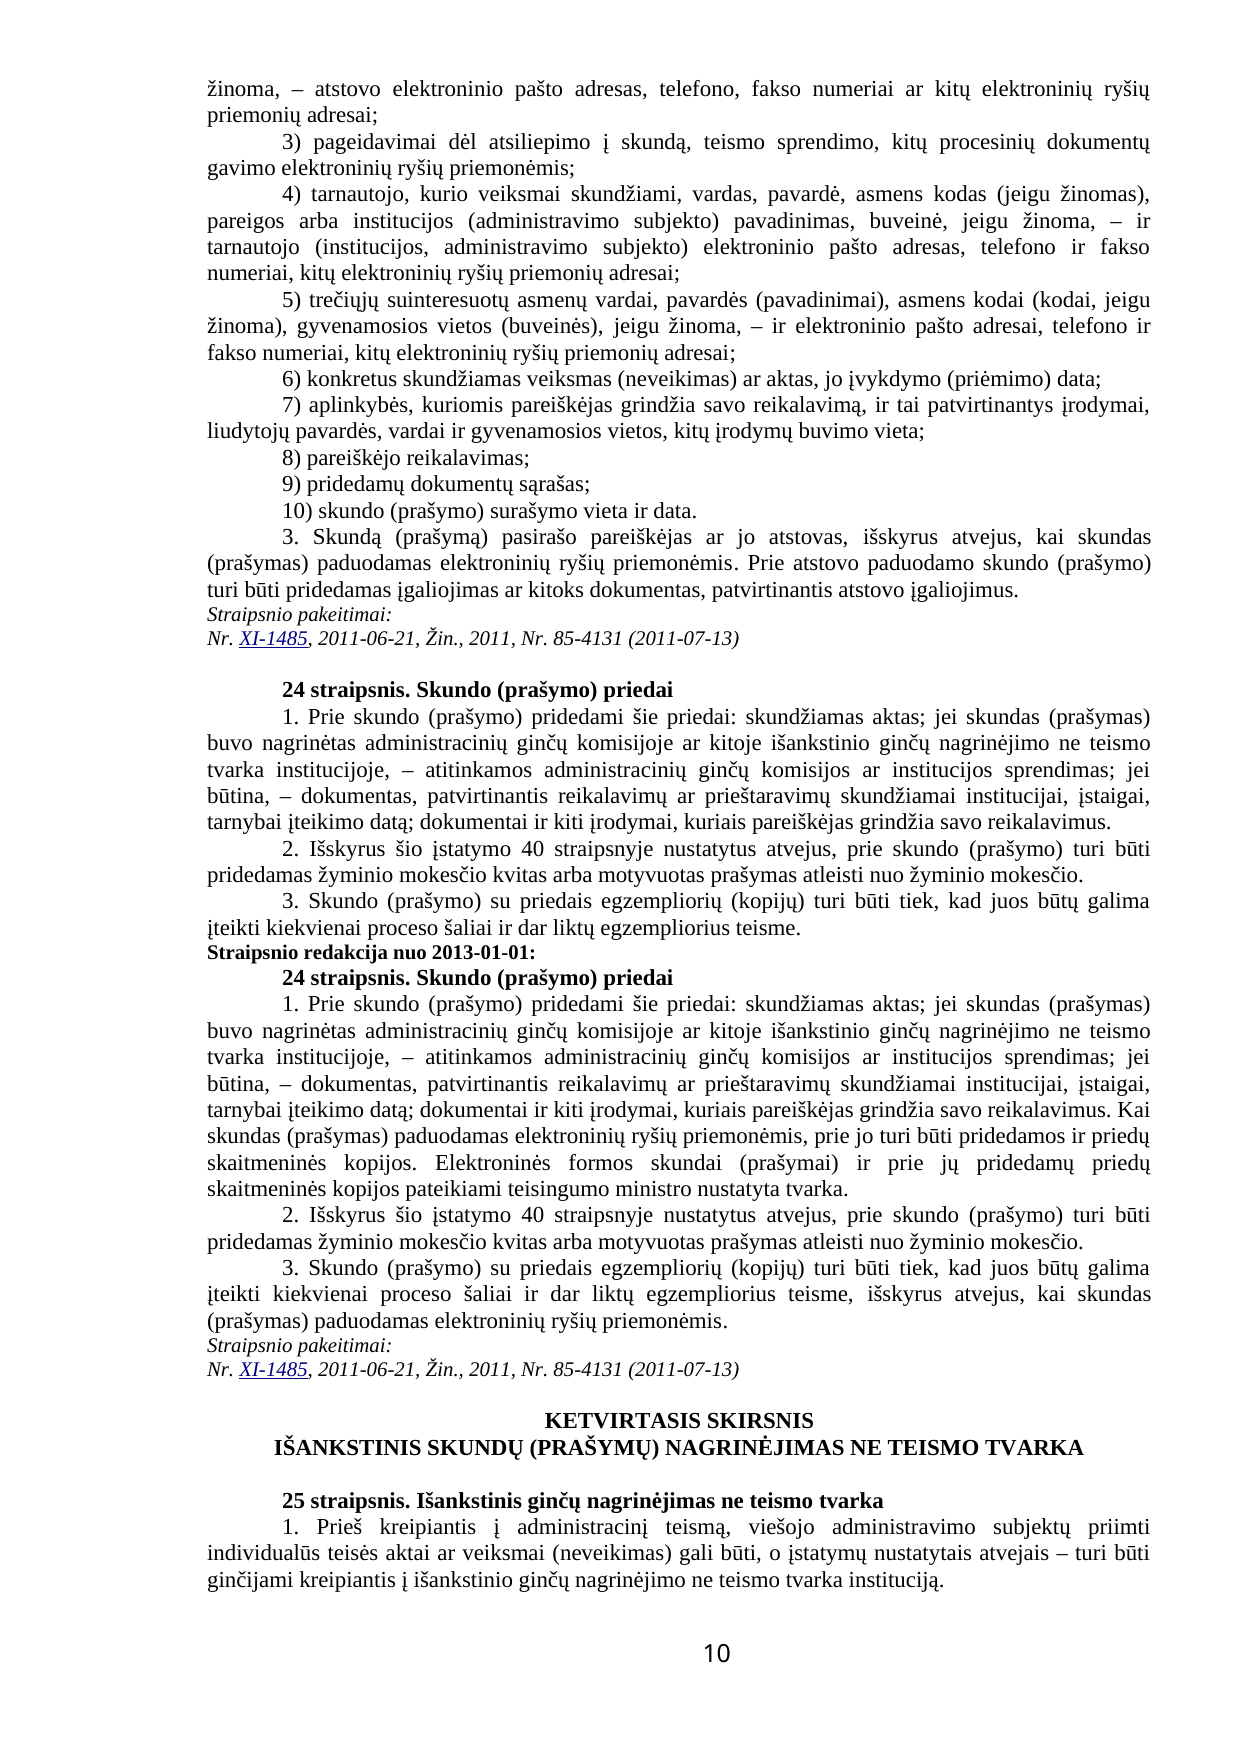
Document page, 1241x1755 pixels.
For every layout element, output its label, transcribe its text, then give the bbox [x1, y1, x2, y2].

text Straipsnio redakcija nuo 2013-01-01: [207, 940, 1152, 964]
text Straipsnio pakeitimai: [207, 602, 1152, 626]
text 1. Prie skundo (prašymo) pridedami šie priedai: skundžiamas aktas; jei skundas (prašymas) buvo nagrinėtas administracinių ginčų komisijoje ar kitoje išankstinio ginčų nagrinėjimo ne teismo tvarka institucijoje, – atitinkamos administracinių ginčų komisijos ar institucijos sprendimas; jei būtina, – dokumentas, patvirtinantis reikalavimų ar prieštaravimų skundžiamai institucijai, įstaigai, tarnybai įteikimo datą; dokumentai ir kiti įrodymai, kuriais pareiškėjas grindžia savo reikalavimus. [207, 703, 1152, 835]
text 8) pareiškėjo reikalavimas; [207, 444, 1152, 470]
text Nr. XI-1485, 2011-06-21, Žin., 2011, Nr. 85-4131 (2011-07-13) [207, 626, 1152, 650]
text 2. Išskyrus šio įstatymo 40 straipsnyje nustatytus atvejus, prie skundo (prašymo) turi būti pridedamas žyminio mokesčio kvitas arba motyvuotas prašymas atleisti nuo žyminio mokesčio. [207, 835, 1152, 887]
text 3. Skundo (prašymo) su priedais egzempliorių (kopijų) turi būti tiek, kad juos būtų galima įteikti kiekvienai proceso šaliai ir dar liktų egzempliorius teisme, išskyrus atvejus, kai skundas (prašymas) paduodamas elektroninių ryšių priemonėmis. [207, 1254, 1152, 1333]
text KETVIRTASIS SKIRSNIS [207, 1408, 1152, 1434]
text 1. Prieš kreipiantis į administracinį teismą, viešojo administravimo subjektų priimti individualūs teisės aktai ar veiksmai (neveikimas) gali būti, o įstatymų nustatytais atvejais – turi būti ginčijami kreipiantis į išankstinio ginčų nagrinėjimo ne teismo tvarka instituciją. [207, 1513, 1152, 1592]
text 24 straipsnis. Skundo (prašymo) priedai [207, 964, 1152, 991]
text IŠANKSTINIS SKUNDŲ (PRAŠYMŲ) NAGRINĖJIMAS NE TEISMO TVARKA [207, 1434, 1152, 1460]
text Straipsnio pakeitimai: [207, 1333, 1152, 1357]
text 3. Skundo (prašymo) su priedais egzempliorių (kopijų) turi būti tiek, kad juos būtų galima įteikti kiekvienai proceso šaliai ir dar liktų egzempliorius teisme. [207, 887, 1152, 940]
text 3) pageidavimai dėl atsiliepimo į skundą, teismo sprendimo, kitų procesinių dokumentų gavimo elektroninių ryšių priemonėmis; [207, 128, 1152, 180]
text 3. Skundą (prašymą) pasirašo pareiškėjas ar jo atstovas, išskyrus atvejus, kai skundas (prašymas) paduodamas elektroninių ryšių priemonėmis. Prie atstovo paduodamo skundo (prašymo) turi būti pridedamas įgaliojimas ar kitoks dokumentas, patvirtinantis atstovo įgaliojimus. [207, 523, 1152, 602]
text 5) trečiųjų suinteresuotų asmenų vardai, pavardės (pavadinimai), asmens kodai (kodai, jeigu žinoma), gyvenamosios vietos (buveinės), jeigu žinoma, – ir elektroninio pašto adresai, telefono ir fakso numeriai, kitų elektroninių ryšių priemonių adresai; [207, 286, 1152, 365]
text 7) aplinkybės, kuriomis pareiškėjas grindžia savo reikalavimą, ir tai patvirtinantys įrodymai, liudytojų pavardės, vardai ir gyvenamosios vietos, kitų įrodymų buvimo vieta; [207, 391, 1152, 444]
text 10) skundo (prašymo) surašymo vieta ir data. [207, 497, 1152, 523]
text 9) pridedamų dokumentų sąrašas; [207, 470, 1152, 497]
text 1. Prie skundo (prašymo) pridedami šie priedai: skundžiamas aktas; jei skundas (prašymas) buvo nagrinėtas administracinių ginčų komisijoje ar kitoje išankstinio ginčų nagrinėjimo ne teismo tvarka institucijoje, – atitinkamos administracinių ginčų komisijos ar institucijos sprendimas; jei būtina, – dokumentas, patvirtinantis reikalavimų ar prieštaravimų skundžiamai institucijai, įstaigai, tarnybai įteikimo datą; dokumentai ir kiti įrodymai, kuriais pareiškėjas grindžia savo reikalavimus. Kai skundas (prašymas) paduodamas elektroninių ryšių priemonėmis, prie jo turi būti pridedamos ir priedų skaitmeninės kopijos. Elektroninės formos skundai (prašymai) ir prie jų pridedamų priedų skaitmeninės kopijos pateikiami teisingumo ministro nustatyta tvarka. [207, 991, 1152, 1201]
text 24 straipsnis. Skundo (prašymo) priedai [207, 677, 1152, 703]
text 4) tarnautojo, kurio veiksmai skundžiami, vardas, pavardė, asmens kodas (jeigu žinomas), pareigos arba institucijos (administravimo subjekto) pavadinimas, buveinė, jeigu žinoma, – ir tarnautojo (institucijos, administravimo subjekto) elektroninio pašto adresas, telefono ir fakso numeriai, kitų elektroninių ryšių priemonių adresai; [207, 180, 1152, 286]
text 6) konkretus skundžiamas veiksmas (neveikimas) ar aktas, jo įvykdymo (priėmimo) data; [207, 365, 1152, 391]
text 25 straipsnis. Išankstinis ginčų nagrinėjimas ne teismo tvarka [207, 1487, 1152, 1513]
text 2. Išskyrus šio įstatymo 40 straipsnyje nustatytus atvejus, prie skundo (prašymo) turi būti pridedamas žyminio mokesčio kvitas arba motyvuotas prašymas atleisti nuo žyminio mokesčio. [207, 1201, 1152, 1254]
text Nr. XI-1485, 2011-06-21, Žin., 2011, Nr. 85-4131 (2011-07-13) [207, 1357, 1152, 1381]
text žinoma, – atstovo elektroninio pašto adresas, telefono, fakso numeriai ar kitų elektroninių ryšių priemonių adresai; [207, 75, 1152, 128]
